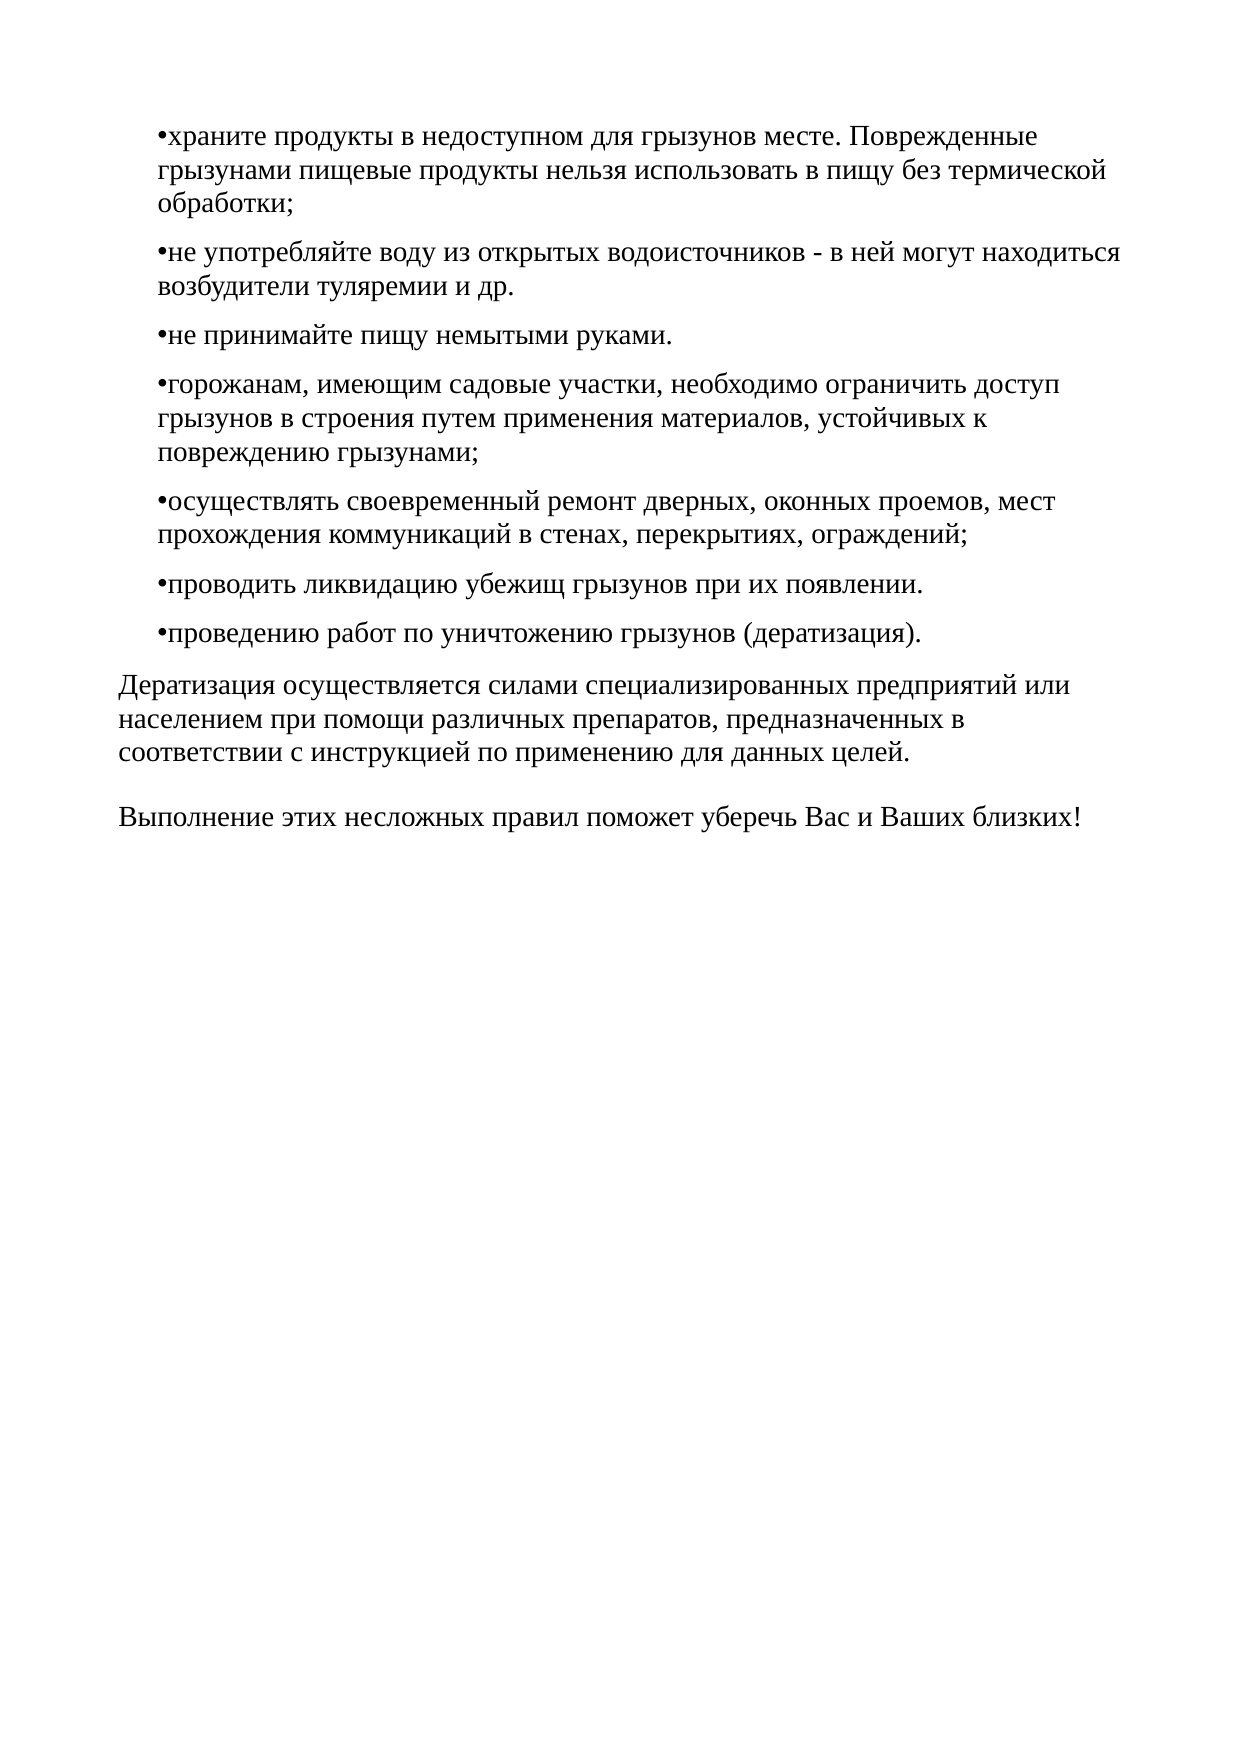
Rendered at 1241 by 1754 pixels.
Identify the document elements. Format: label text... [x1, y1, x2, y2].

list храните продукты в недоступном для грызунов месте. Поврежденные грызунами пищевые продукты нельзя использовать в пищу без термической обработки; [118, 118, 1122, 219]
list осуществлять своевременный ремонт дверных, оконных проемов, мест прохождения коммуникаций в стенах, перекрытиях, ограждений; [118, 483, 1122, 550]
list горожанам, имеющим садовые участки, необходимо ограничить доступ грызунов в строения путем применения материалов, устойчивых к повреждению грызунами; [118, 367, 1122, 467]
list проводить ликвидацию убежищ грызунов при их появлении. [118, 566, 1122, 599]
list не употребляйте воду из открытых водоисточников - в ней могут находиться возбудители туляремии и др. [118, 234, 1122, 302]
list проведению работ по уничтожению грызунов (дератизация). [118, 615, 1122, 649]
list не принимайте пищу немытыми руками. [118, 317, 1122, 351]
text Выполнение этих несложных правил поможет уберечь Вас и Ваших близких! [118, 799, 1122, 833]
text Дератизация осуществляется силами специализированных предприятий или населением при помощи различных препаратов, предназначенных в соответствии с инструкцией по применению для данных целей. [118, 667, 1122, 768]
